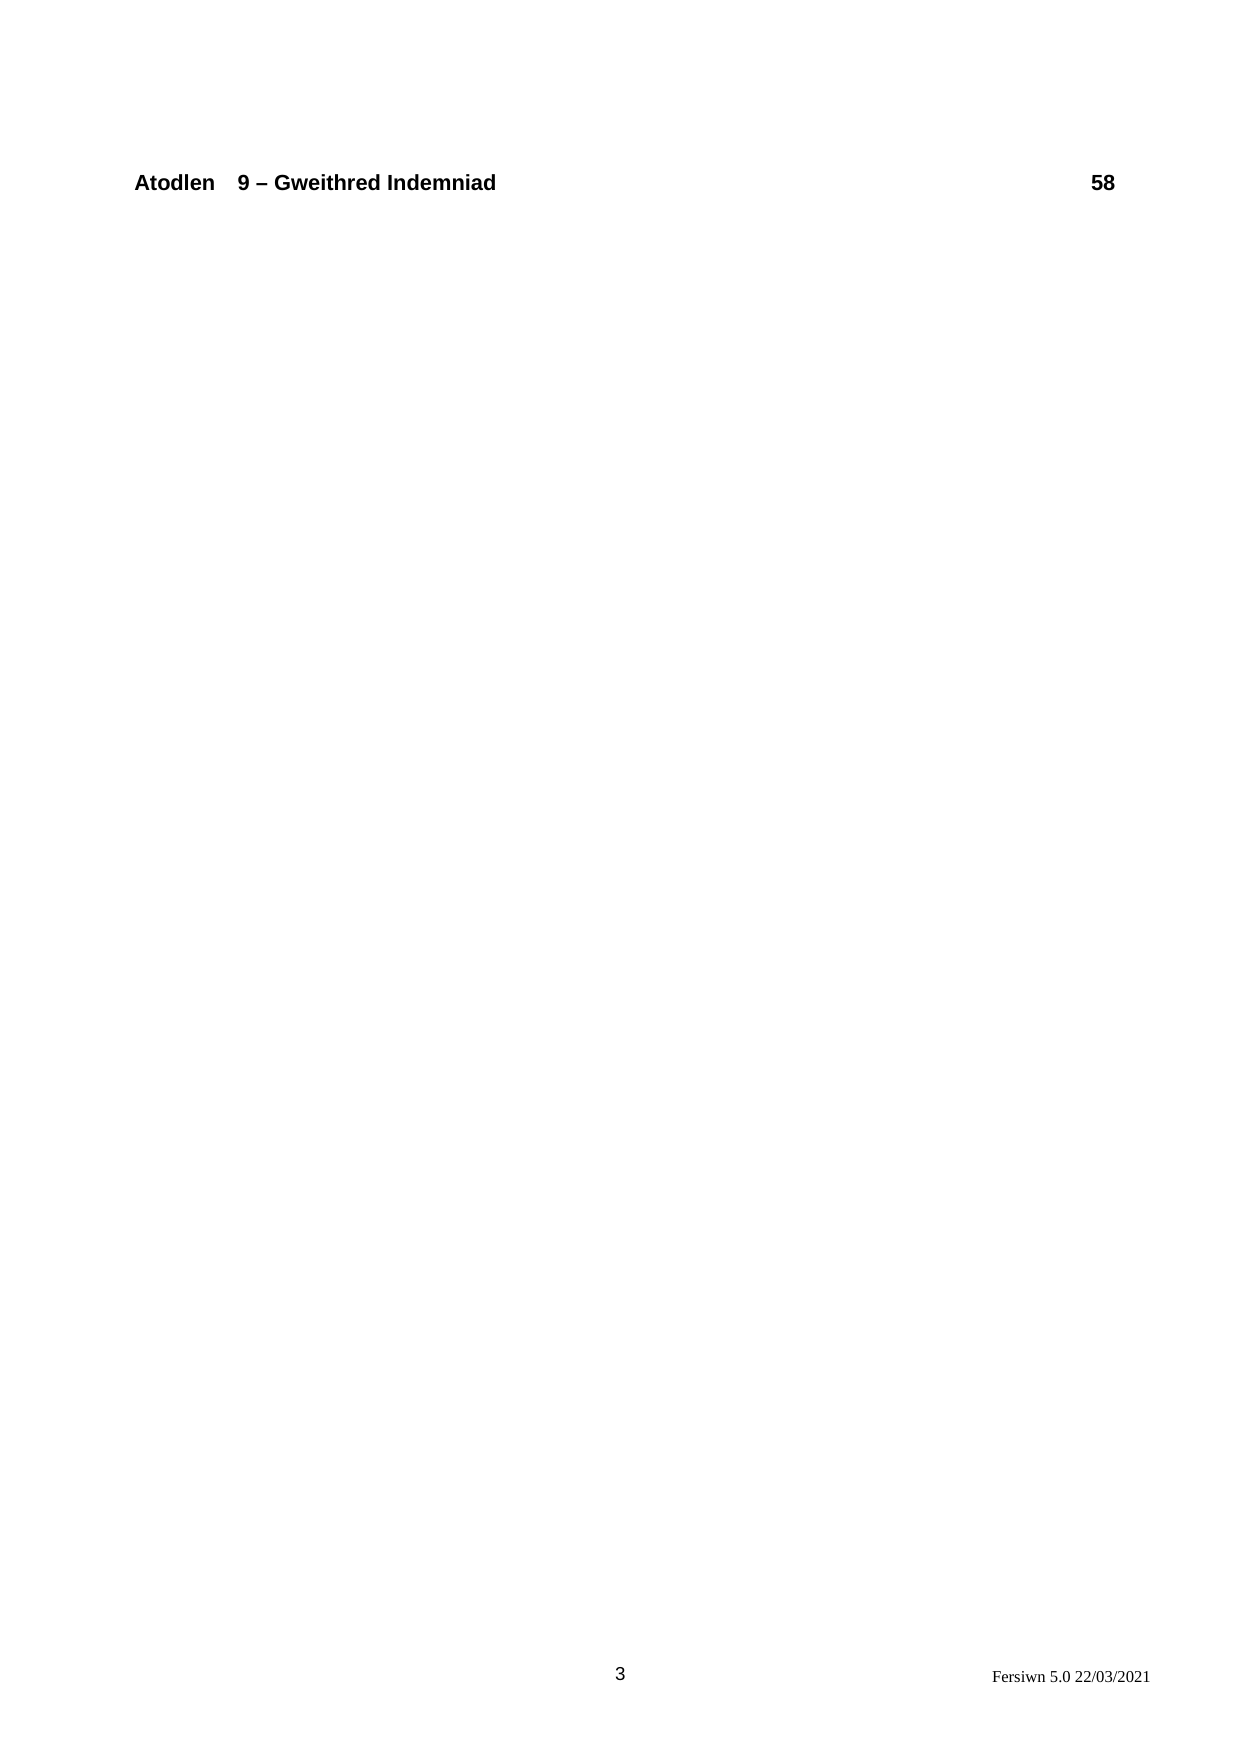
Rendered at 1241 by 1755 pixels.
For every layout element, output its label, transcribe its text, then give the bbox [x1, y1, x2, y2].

table_cell Atodlen [110, 165, 233, 201]
table_cell 58 [924, 165, 1139, 201]
table_cell 9 – Gweithred Indemniad [233, 165, 924, 201]
